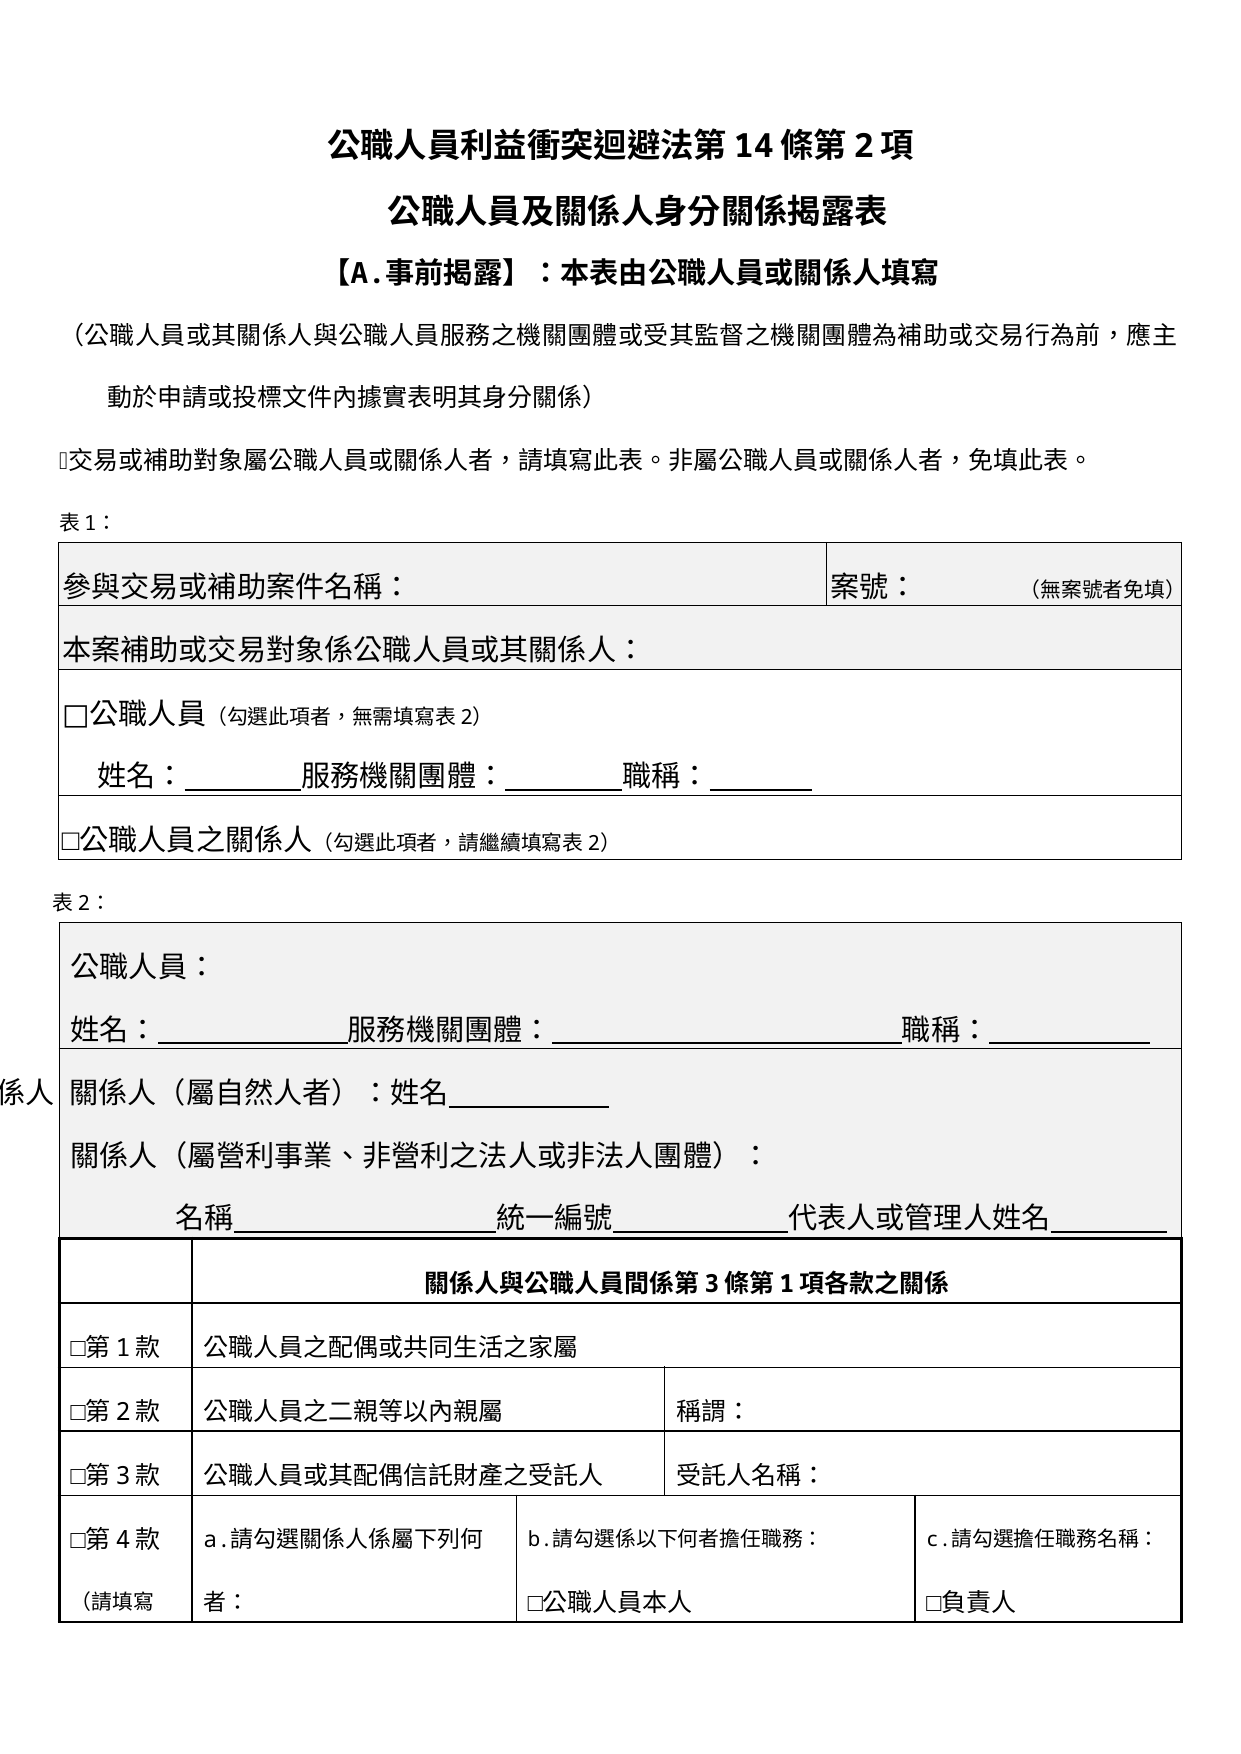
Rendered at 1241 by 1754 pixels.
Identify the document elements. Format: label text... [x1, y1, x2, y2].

table_cell □第3款 [61, 1432, 191, 1494]
table_cell 關係人 關係人（屬自然人者）：姓名 關係人（屬營利事業、非營利之法人或非法人團體）： 名稱 統一編號 代表人或管理人姓名 [60, 1049, 1181, 1237]
text 【A.事前揭露】：本表由公職人員或關係人填寫 [15, 229, 1240, 292]
text （公職人員或其關係人與公職人員服務之機關團體或受其監督之機關團體為補助或交易行為前，應主動於申請或投標文件內據實表明其身分關係） [59, 292, 1181, 417]
text 交易或補助對象屬公職人員或關係人者，請填寫此表。非屬公職人員或關係人者，免填此表。 [59, 417, 1181, 479]
table_cell 稱謂： [665, 1368, 1180, 1430]
table_cell □公職人員（勾選此項者，無需填寫表2） 姓名： 服務機關團體： 職稱： [59, 670, 1181, 795]
table_cell 本案補助或交易對象係公職人員或其關係人： [59, 606, 1181, 669]
table_cell □公職人員之關係人（勾選此項者，請繼續填寫表2） [59, 796, 1181, 858]
table_cell 受託人名稱： [665, 1432, 1180, 1494]
table_header 公職人員： 姓名： 服務機關團體： 職稱： [60, 923, 1181, 1048]
table_cell □第1款 [61, 1304, 191, 1366]
table_cell 公職人員之二親等以內親屬 [193, 1368, 664, 1430]
table_cell [61, 1240, 191, 1302]
table_header 案號： （無案號者免填） [827, 543, 1181, 605]
text 公職人員及關係人身分關係揭露表 [15, 167, 1240, 229]
table_cell 公職人員或其配偶信託財產之受託人 [193, 1432, 664, 1494]
table_cell □第2款 [61, 1368, 191, 1430]
table_cell 關係人與公職人員間係第3條第1項各款之關係 [193, 1240, 1180, 1302]
table_cell b.請勾選係以下何者擔任職務： □公職人員本人 [517, 1496, 914, 1621]
text 公職人員利益衝突迴避法第14條第2項 [118, 118, 1122, 167]
table_cell □第4款 （請填寫 [61, 1496, 191, 1621]
table_cell c.請勾選擔任職務名稱： □負責人 [916, 1496, 1180, 1621]
table_cell 公職人員之配偶或共同生活之家屬 [193, 1304, 1180, 1366]
table_cell a.請勾選關係人係屬下列何者： [193, 1496, 516, 1621]
text 表1： [59, 479, 1201, 542]
table_header 參與交易或補助案件名稱： [59, 543, 826, 605]
text 表2： [15, 859, 1122, 922]
